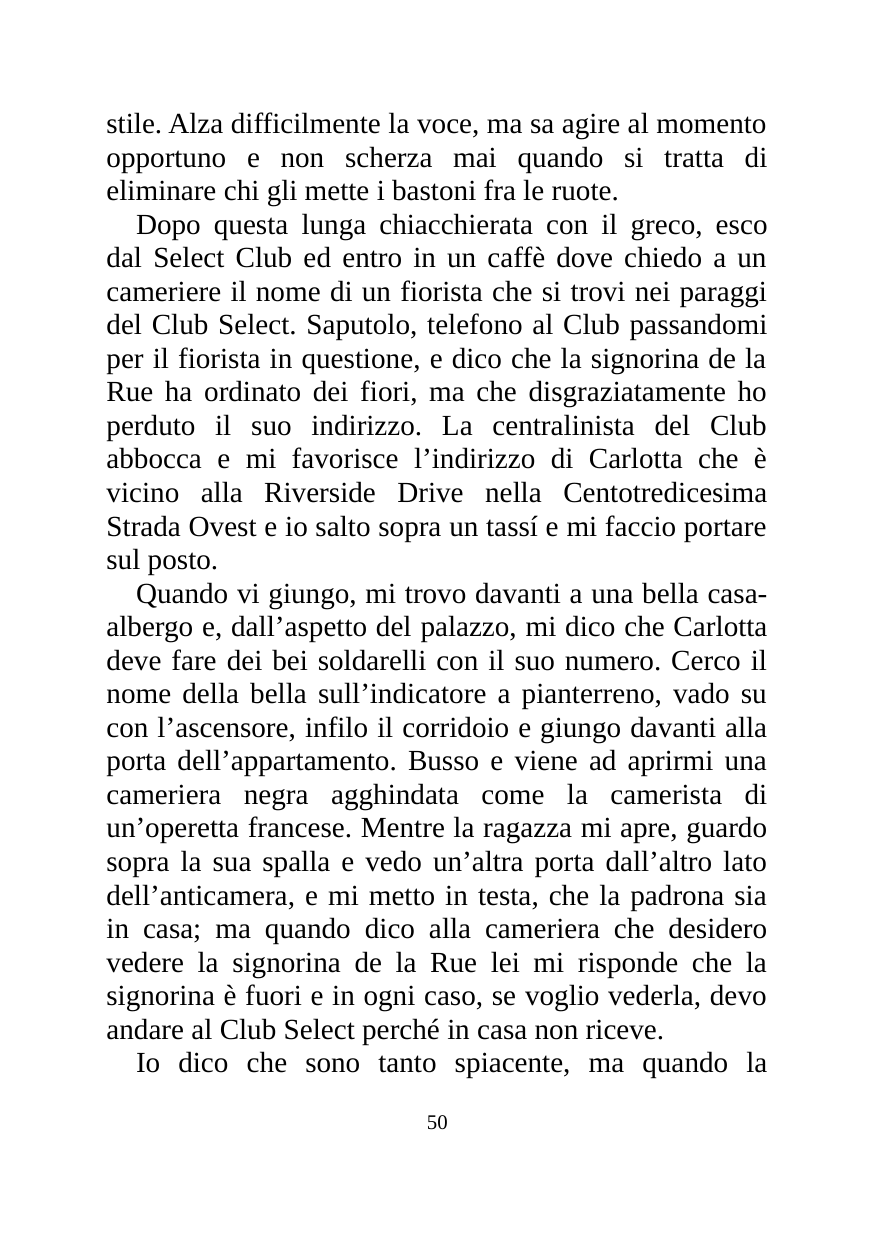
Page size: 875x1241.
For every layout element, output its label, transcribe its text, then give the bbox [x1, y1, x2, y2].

text Dopo questa lunga chiacchierata con il greco, esco dal Select Club ed entro in un caffè dove chiedo a un cameriere il nome di un fiorista che si trovi nei paraggi del Club Select. Saputolo, telefono al Club passandomi per il fiorista in questione, e dico che la signorina de la Rue ha ordinato dei fiori, ma che disgraziatamente ho perduto il suo indirizzo. La centralinista del Club abbocca e mi favorisce l’indirizzo di Carlotta che è vicino alla Riverside Drive nella Centotredicesima Strada Ovest e io salto sopra un tassí e mi faccio portare sul posto. [106, 207, 768, 576]
text stile. Alza difficilmente la voce, ma sa agire al momento opportuno e non scherza mai quando si tratta di eliminare chi gli mette i bastoni fra le ruote. [106, 106, 768, 207]
text Io dico che sono tanto spiacente, ma quando la [106, 1045, 768, 1079]
text Quando vi giungo, mi trovo davanti a una bella casa-albergo e, dall’aspetto del palazzo, mi dico che Carlotta deve fare dei bei soldarelli con il suo numero. Cerco il nome della bella sull’indicatore a pianterreno, vado su con l’ascensore, infilo il corridoio e giungo davanti alla porta dell’appartamento. Busso e viene ad aprirmi una cameriera negra agghindata come la camerista di un’operetta francese. Mentre la ragazza mi apre, guardo sopra la sua spalla e vedo un’altra porta dall’altro lato dell’anticamera, e mi metto in testa, che la padrona sia in casa; ma quando dico alla cameriera che desidero vedere la signorina de la Rue lei mi risponde che la signorina è fuori e in ogni caso, se voglio vederla, devo andare al Club Select perché in casa non riceve. [106, 576, 768, 1045]
